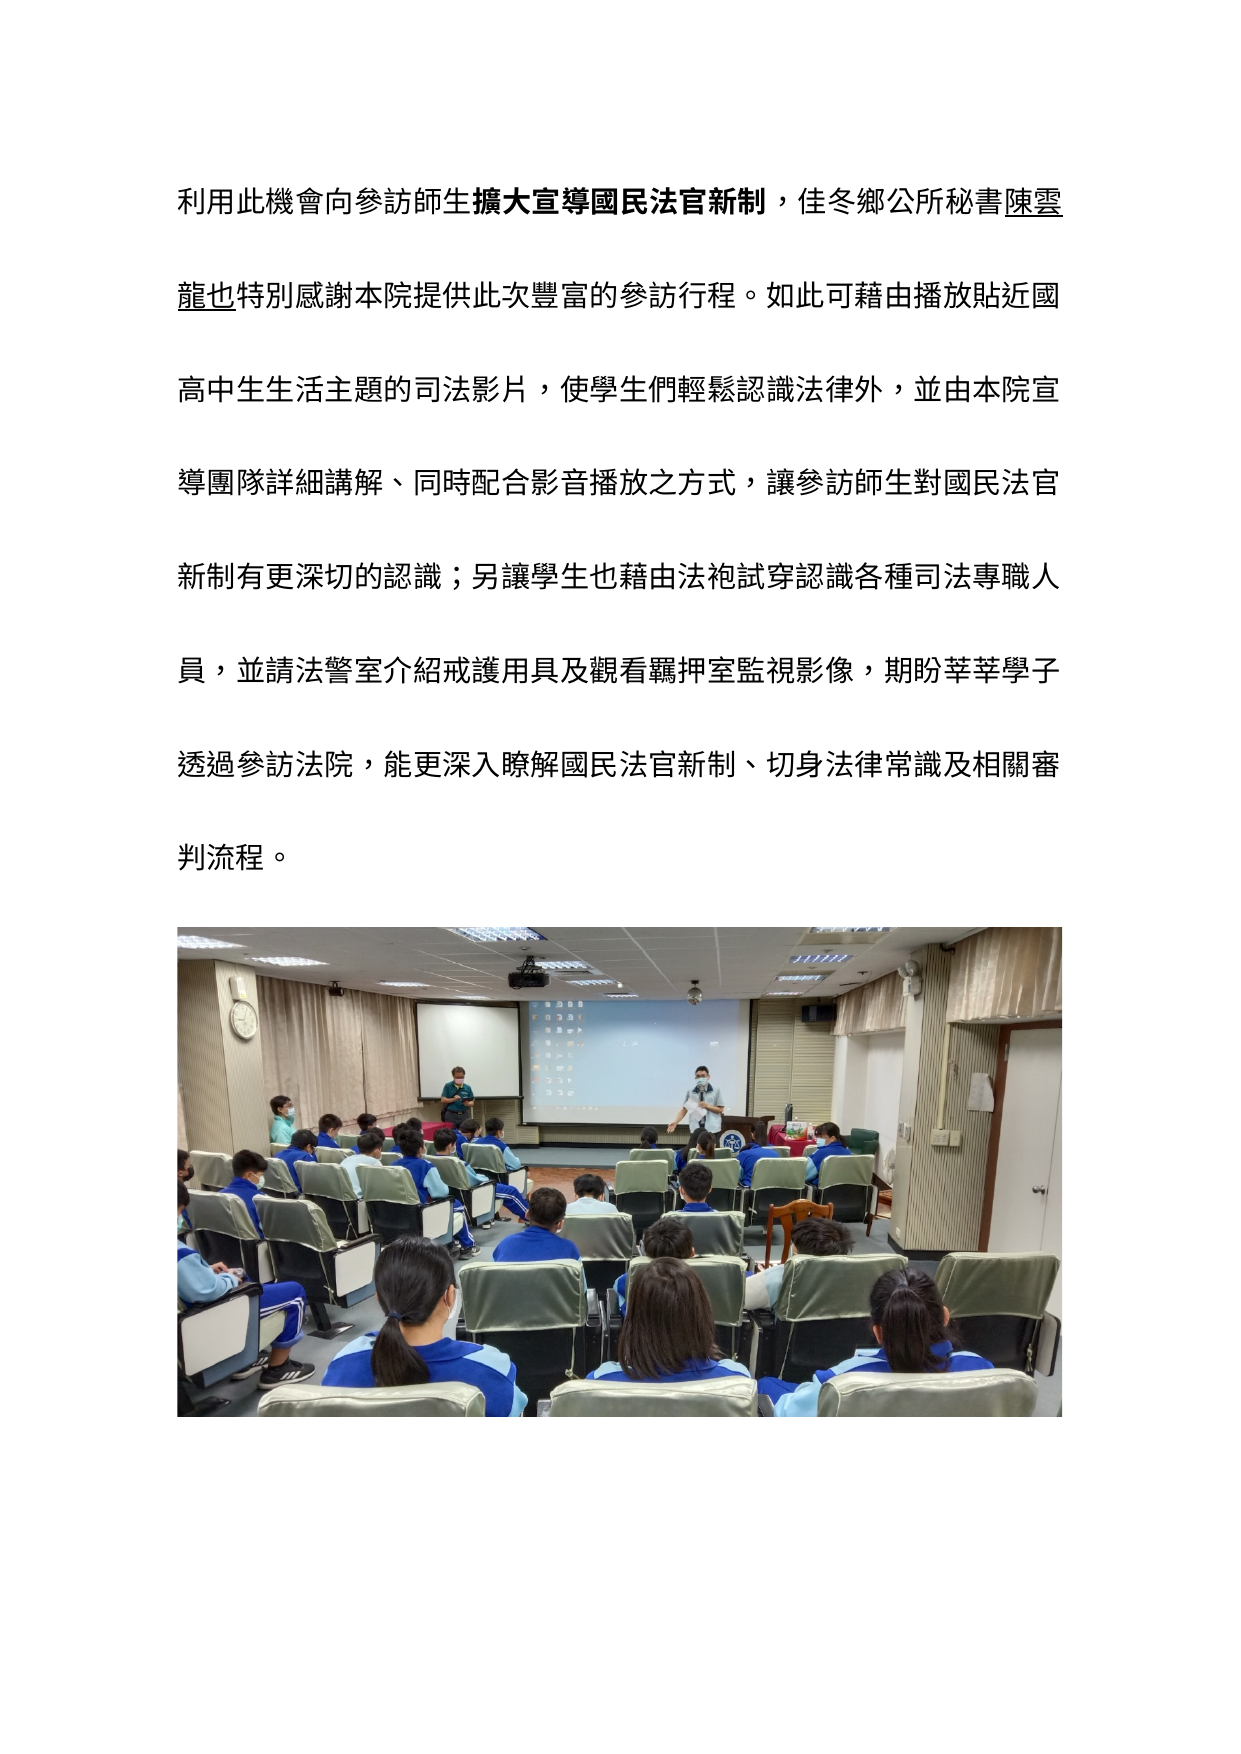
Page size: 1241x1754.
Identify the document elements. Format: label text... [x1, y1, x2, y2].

text 利用此機會向參訪師生擴大宣導國民法官新制，佳冬鄉公所秘書陳雲龍也特別感謝本院提供此次豐富的參訪行程。如此可藉由播放貼近國高中生生活主題的司法影片，使學生們輕鬆認識法律外，並由本院宣導團隊詳細講解、同時配合影音播放之方式，讓參訪師生對國民法官新制有更深切的認識；另讓學生也藉由法袍試穿認識各種司法專職人員，並請法警室介紹戒護用具及觀看羈押室監視影像，期盼莘莘學子透過參訪法院，能更深入瞭解國民法官新制、切身法律常識及相關審判流程。 [177, 158, 1063, 877]
